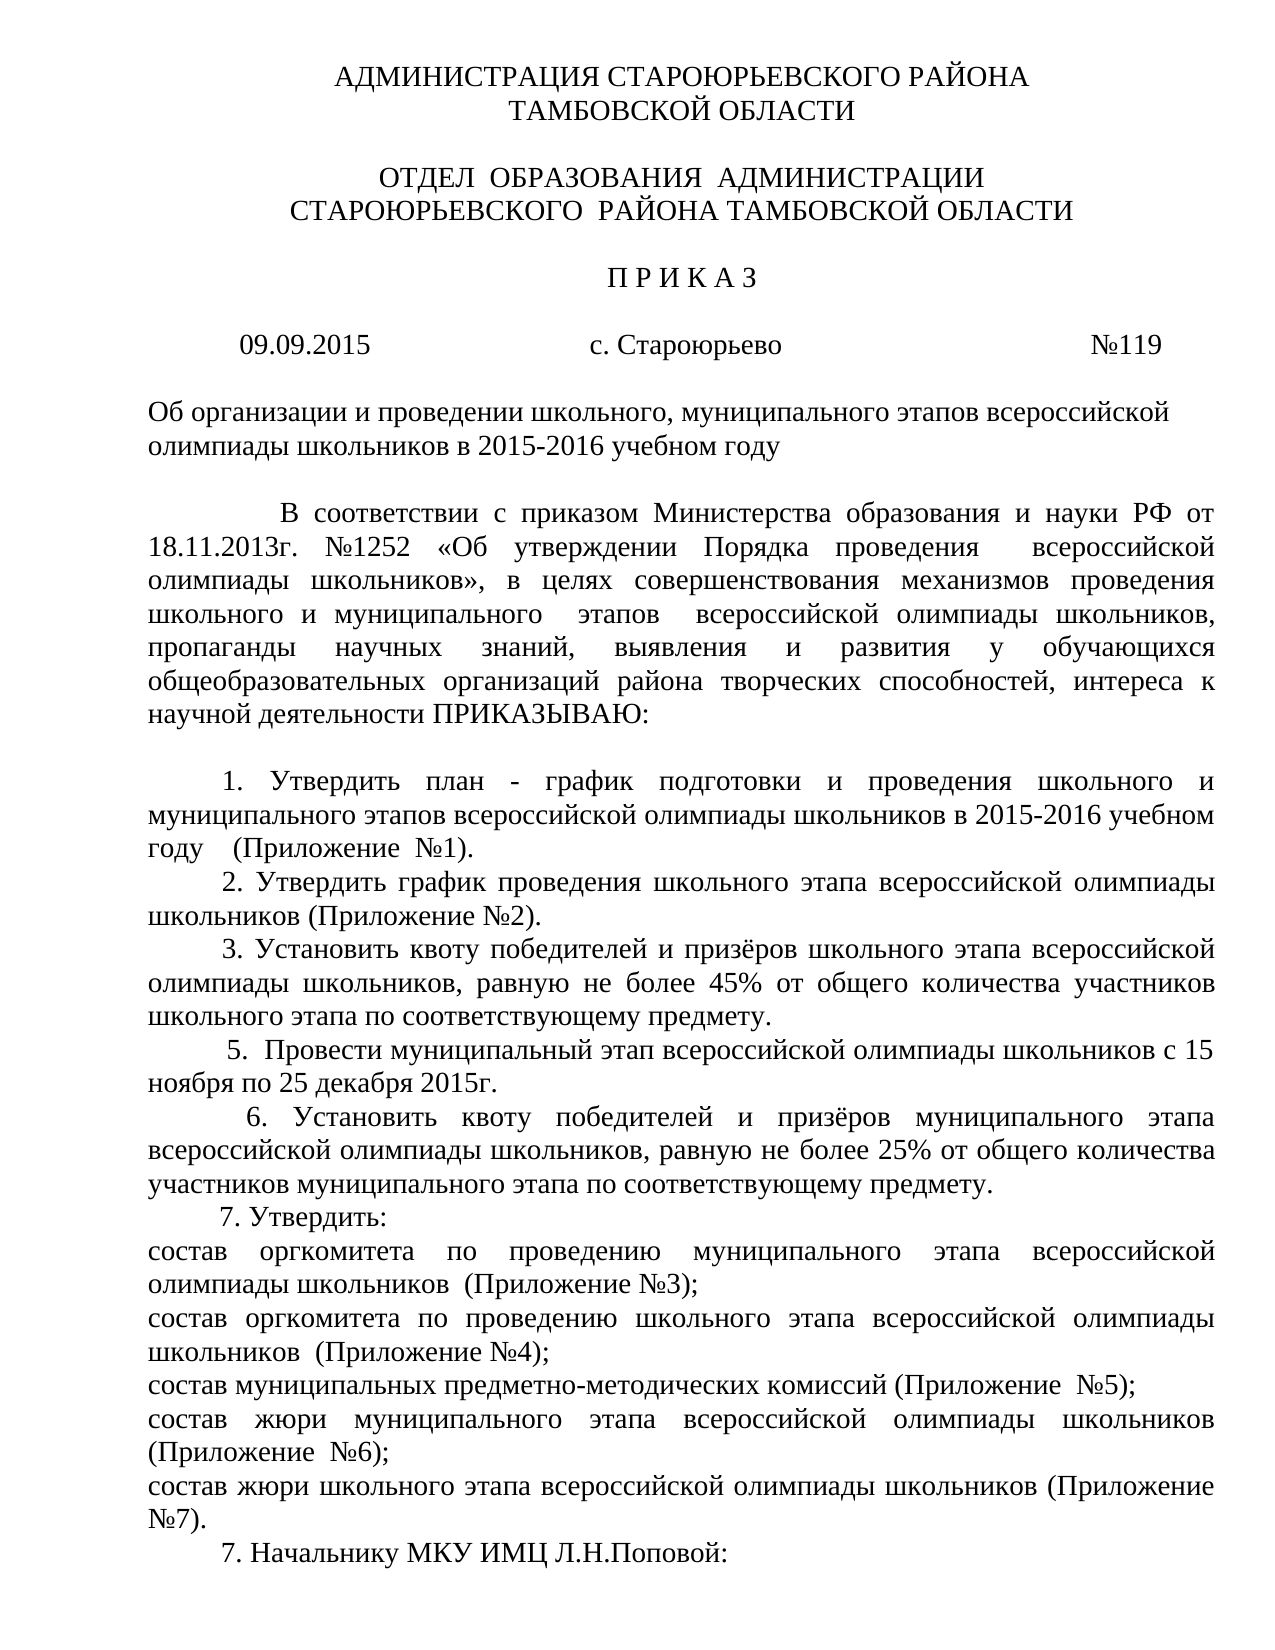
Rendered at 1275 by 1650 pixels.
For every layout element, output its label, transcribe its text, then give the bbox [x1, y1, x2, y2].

table_header с. Староюрьево [478, 328, 806, 361]
text В соответствии с приказом Министерства образования и науки РФ от 18.11.2013г. №1252 «Об утверждении Порядка проведения всероссийской олимпиады школьников», в целях совершенствования механизмов проведения школьного и муниципального этапов всероссийской олимпиады школьников, пропаганды научных знаний, выявления и развития у обучающихся общеобразовательных организаций района творческих способностей, интереса к научной деятельности ПРИКАЗЫВАЮ: [148, 495, 1216, 730]
text Об организации и проведении школьного, муниципального этапов всероссийской олимпиады школьников в 2015-2016 учебном году [148, 394, 1216, 462]
text 1. Утвердить план - график подготовки и проведения школьного и муниципального этапов всероссийской олимпиады школьников в 2015-2016 учебном году (Приложение №1). [148, 763, 1216, 864]
text 7. Начальнику МКУ ИМЦ Л.Н.Поповой: [148, 1535, 1216, 1568]
text состав оргкомитета по проведению муниципального этапа всероссийской олимпиады школьников (Приложение №3); [148, 1233, 1216, 1300]
text СТАРОЮРЬЕВСКОГО РАЙОНА ТАМБОВСКОЙ ОБЛАСТИ [148, 193, 1216, 227]
text состав оргкомитета по проведению школьного этапа всероссийской олимпиады школьников (Приложение №4); [148, 1300, 1216, 1367]
text АДМИНИСТРАЦИЯ СТАРОЮРЬЕВСКОГО РАЙОНА [148, 59, 1216, 93]
text ОТДЕЛ ОБРАЗОВАНИЯ АДМИНИСТРАЦИИ [148, 160, 1216, 193]
text 7. Утвердить: [148, 1199, 1216, 1233]
text 2. Утвердить график проведения школьного этапа всероссийской олимпиады школьников (Приложение №2). [148, 864, 1216, 931]
table_header 09.09.2015 [148, 328, 478, 361]
text состав муниципальных предметно-методических комиссий (Приложение №5); [148, 1367, 1216, 1401]
text 5. Провести муниципальный этап всероссийской олимпиады школьников с 15 ноября по 25 декабря 2015г. [148, 1032, 1216, 1099]
text 6. Установить квоту победителей и призёров муниципального этапа всероссийской олимпиады школьников, равную не более 25% от общего количества участников муниципального этапа по соответствующему предмету. [148, 1099, 1216, 1199]
text 3. Установить квоту победителей и призёров школьного этапа всероссийской олимпиады школьников, равную не более 45% от общего количества участников школьного этапа по соответствующему предмету. [148, 931, 1216, 1032]
table_header №119 [806, 328, 1173, 361]
text ТАМБОВСКОЙ ОБЛАСТИ [148, 93, 1216, 126]
text состав жюри муниципального этапа всероссийской олимпиады школьников (Приложение №6); [148, 1401, 1216, 1468]
text П Р И К А З [148, 260, 1216, 294]
text состав жюри школьного этапа всероссийской олимпиады школьников (Приложение №7). [148, 1468, 1216, 1535]
